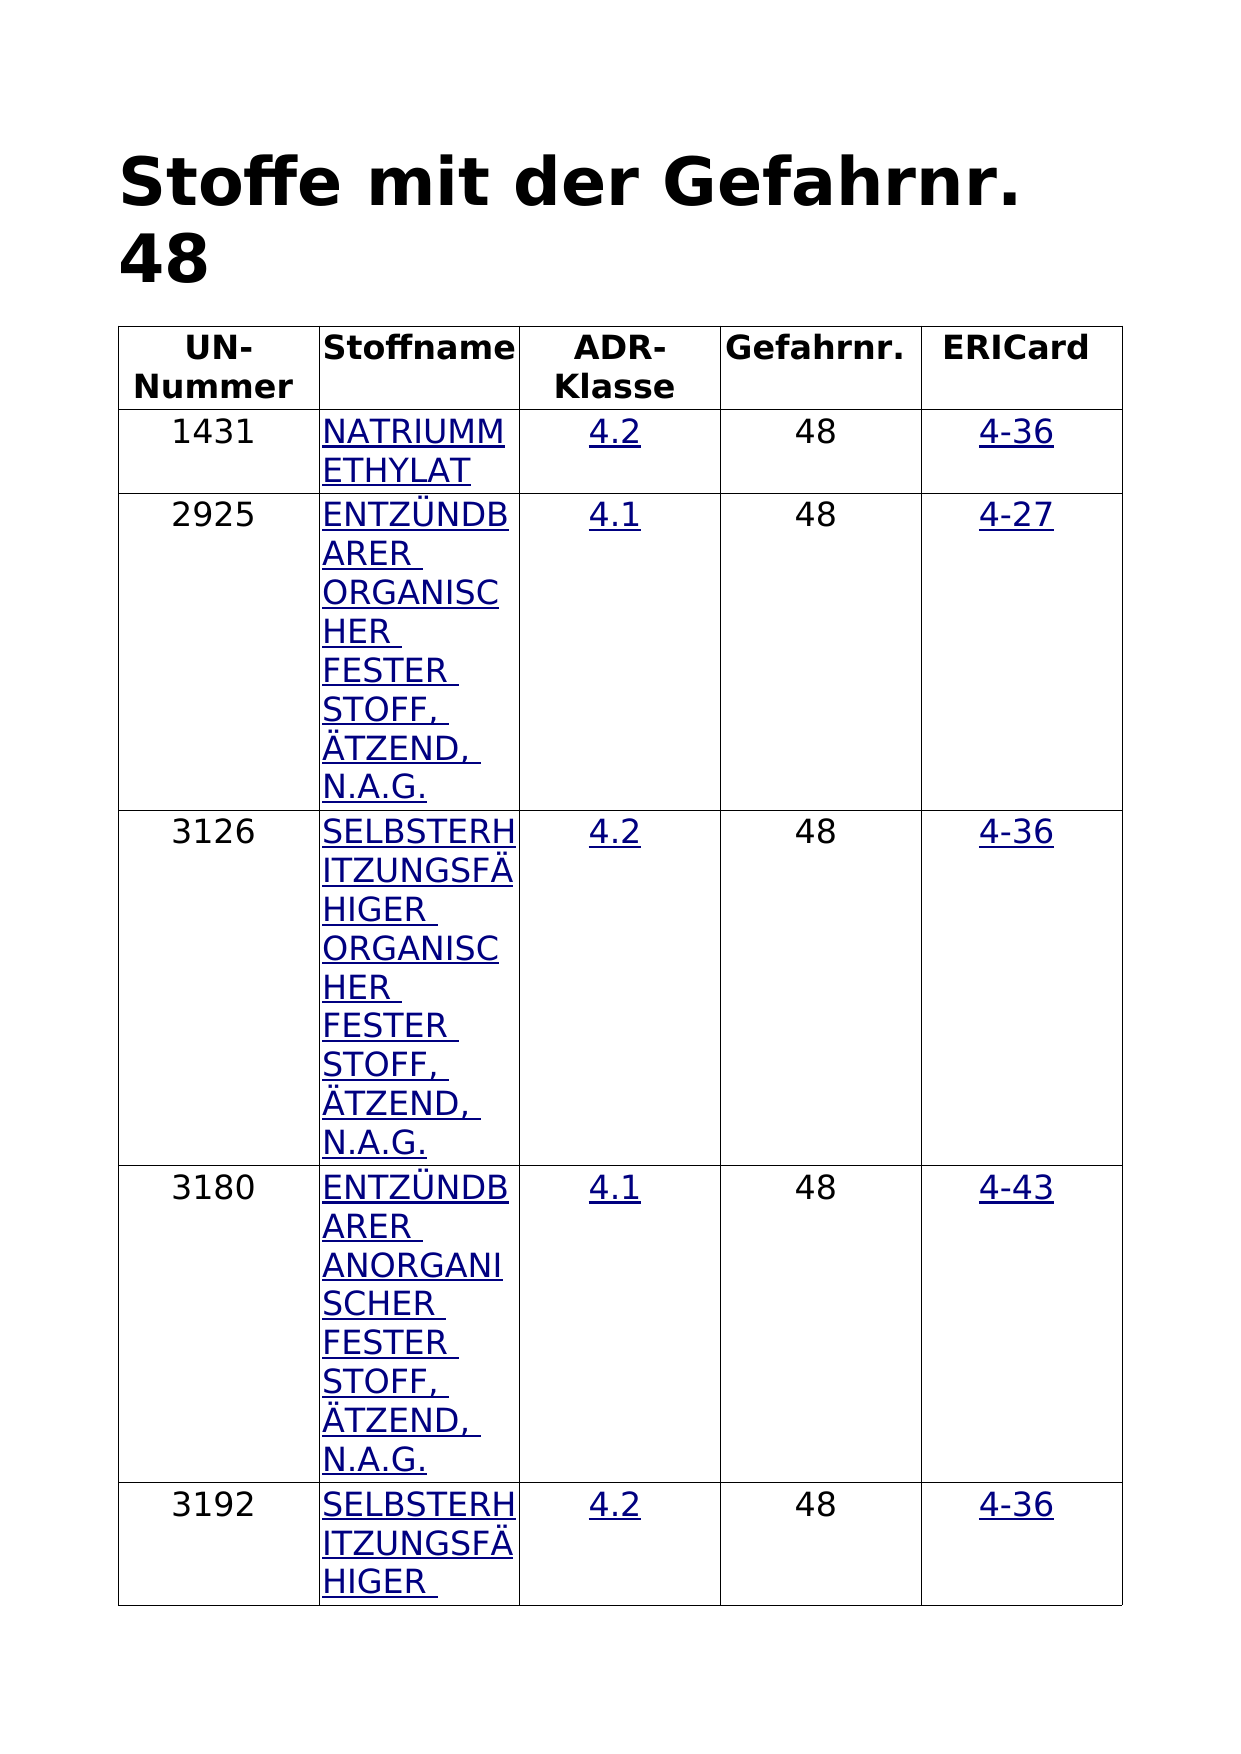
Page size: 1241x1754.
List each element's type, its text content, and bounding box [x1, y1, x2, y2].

table_cell NATRIUMMETHYLAT [320, 410, 519, 493]
table_cell 48 [721, 494, 921, 810]
table_cell 48 [721, 1483, 921, 1604]
table_cell 2925 [119, 494, 319, 810]
table_cell 3192 [119, 1483, 319, 1604]
table_cell 4.2 [520, 410, 720, 493]
table_cell 4-36 [922, 1483, 1122, 1604]
table_cell 4-27 [922, 494, 1122, 810]
table_header UN-Nummer [119, 327, 319, 409]
table_cell 4.2 [520, 1483, 720, 1604]
table_cell SELBSTERHITZUNGSFÄHIGER ORGANISCHER FESTER STOFF, ÄTZEND, N.A.G. [320, 811, 519, 1165]
table_cell 3180 [119, 1166, 319, 1482]
table_header Stoffname [320, 327, 519, 409]
table_cell 4.2 [520, 811, 720, 1165]
subtitle Stoffe mit der Gefahrnr. 48 [118, 143, 1122, 298]
table_cell 4.1 [520, 1166, 720, 1482]
table_cell ENTZÜNDBARER ORGANISCHER FESTER STOFF, ÄTZEND, N.A.G. [320, 494, 519, 810]
table_cell 48 [721, 410, 921, 493]
table_cell 48 [721, 811, 921, 1165]
table_cell ENTZÜNDBARER ANORGANISCHER FESTER STOFF, ÄTZEND, N.A.G. [320, 1166, 519, 1482]
table_cell 4-43 [922, 1166, 1122, 1482]
table_header ADR-Klasse [520, 327, 720, 409]
table_cell 4-36 [922, 811, 1122, 1165]
table_header Gefahrnr. [721, 327, 921, 409]
table_cell 48 [721, 1166, 921, 1482]
table_cell 3126 [119, 811, 319, 1165]
table_header ERICard [922, 327, 1122, 409]
table_cell SELBSTERHITZUNGSFÄHIGER [320, 1483, 519, 1604]
table_cell 1431 [119, 410, 319, 493]
table_cell 4.1 [520, 494, 720, 810]
table_cell 4-36 [922, 410, 1122, 493]
